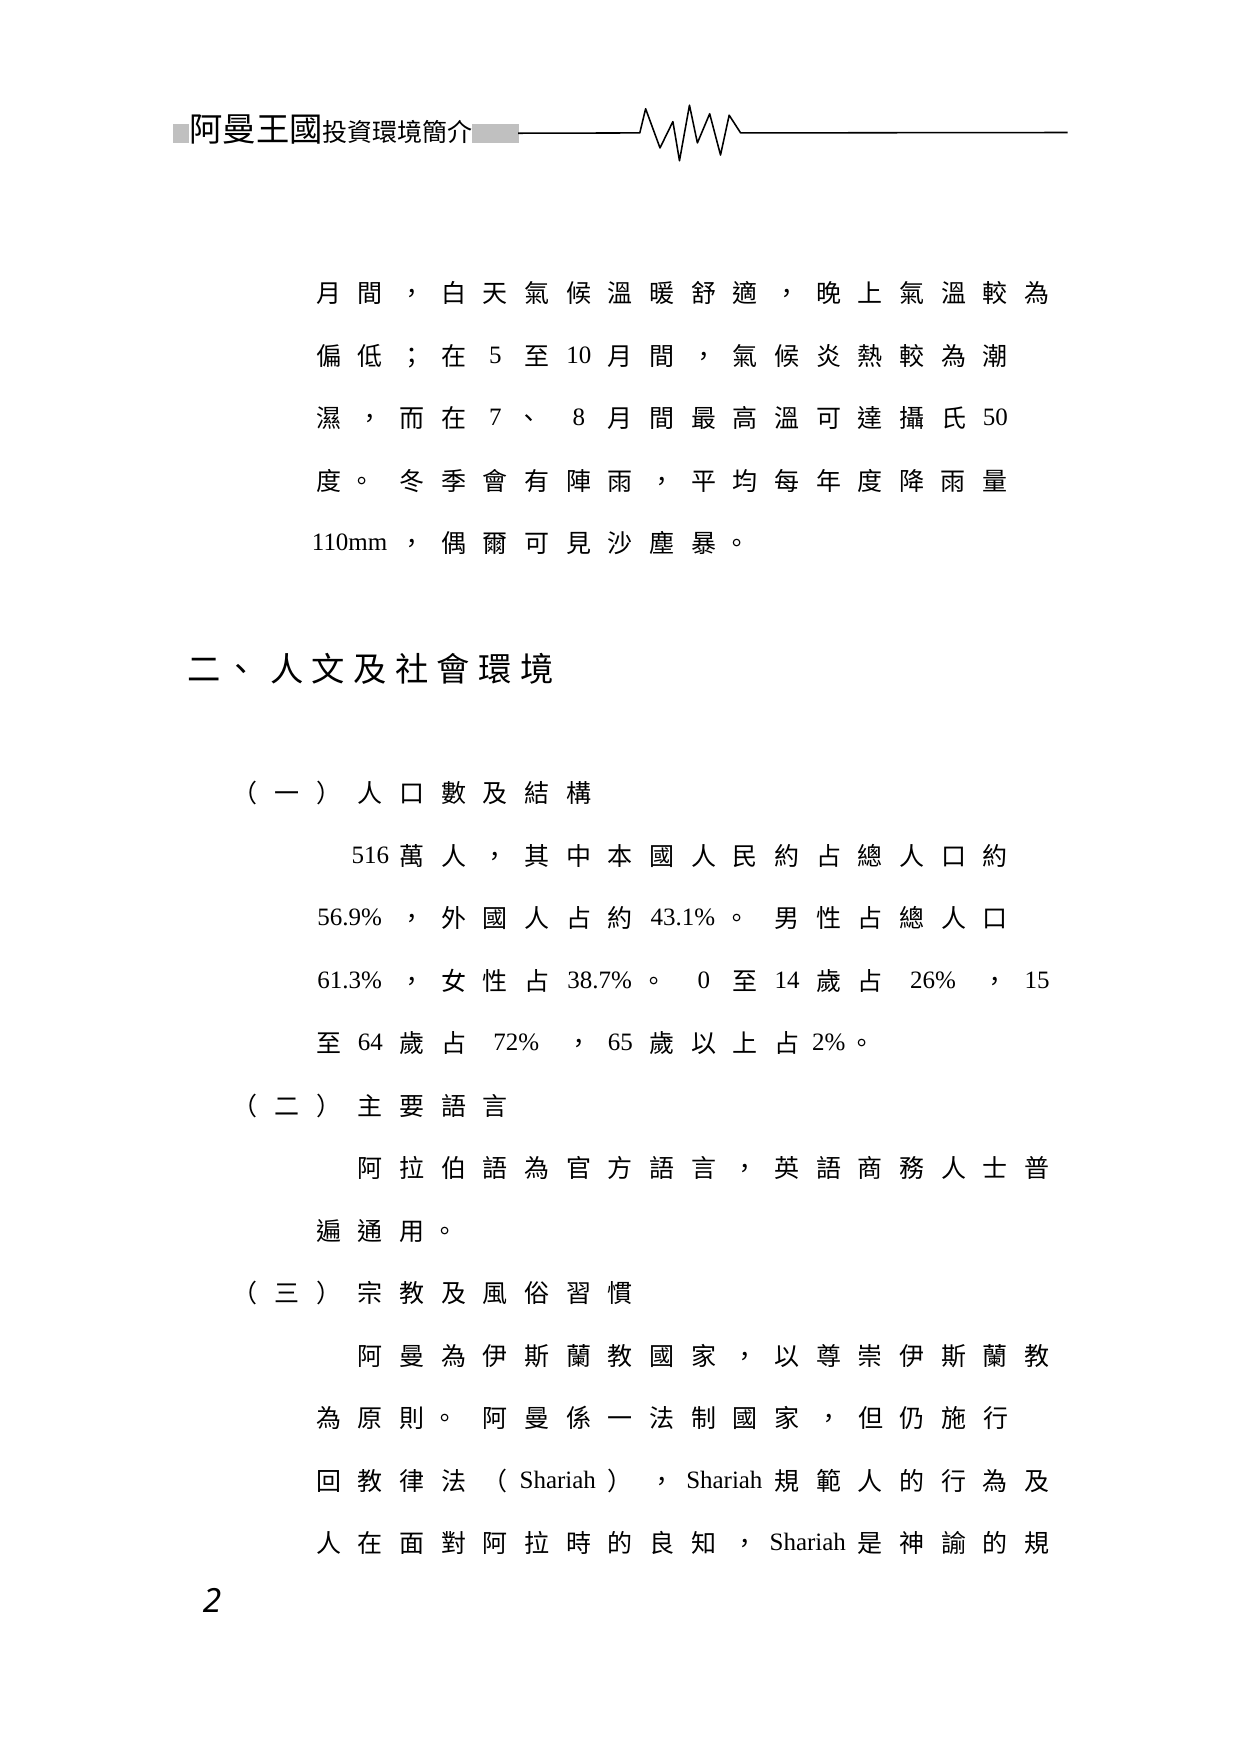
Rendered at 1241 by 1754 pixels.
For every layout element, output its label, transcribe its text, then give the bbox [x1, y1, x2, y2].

text 月間，白天氣候溫暖舒適，晚上氣溫較為偏低；在5至10月間，氣候炎熱較為潮濕，而在7、8月間最高溫可達攝氏50度。冬季會有陣雨，平均每年度降雨量110mm，偶爾可見沙塵暴。 [281, 250, 1058, 563]
text 阿拉伯語為官方語言，英語商務人士普遍通用。 [281, 1125, 1058, 1250]
text （二）主要語言 [207, 1063, 1058, 1125]
text 二、人文及社會環境 [183, 625, 1058, 688]
text 516萬人，其中本國人民約占總人口約56.9%，外國人占約43.1%。男性占總人口61.3%，女性占38.7%。0至14歲占26%，15至64歲占72%，65歲以上占2%。 [281, 813, 1058, 1063]
text （三）宗教及風俗習慣 [207, 1250, 1058, 1313]
text 阿曼為伊斯蘭教國家，以尊崇伊斯蘭教為原則。阿曼係一法制國家，但仍施行回教律法（Shariah），Shariah規範人的行為及人在面對阿拉時的良知，Shariah是神諭的規 [281, 1313, 1058, 1563]
text （一）人口數及結構 [207, 750, 1058, 813]
